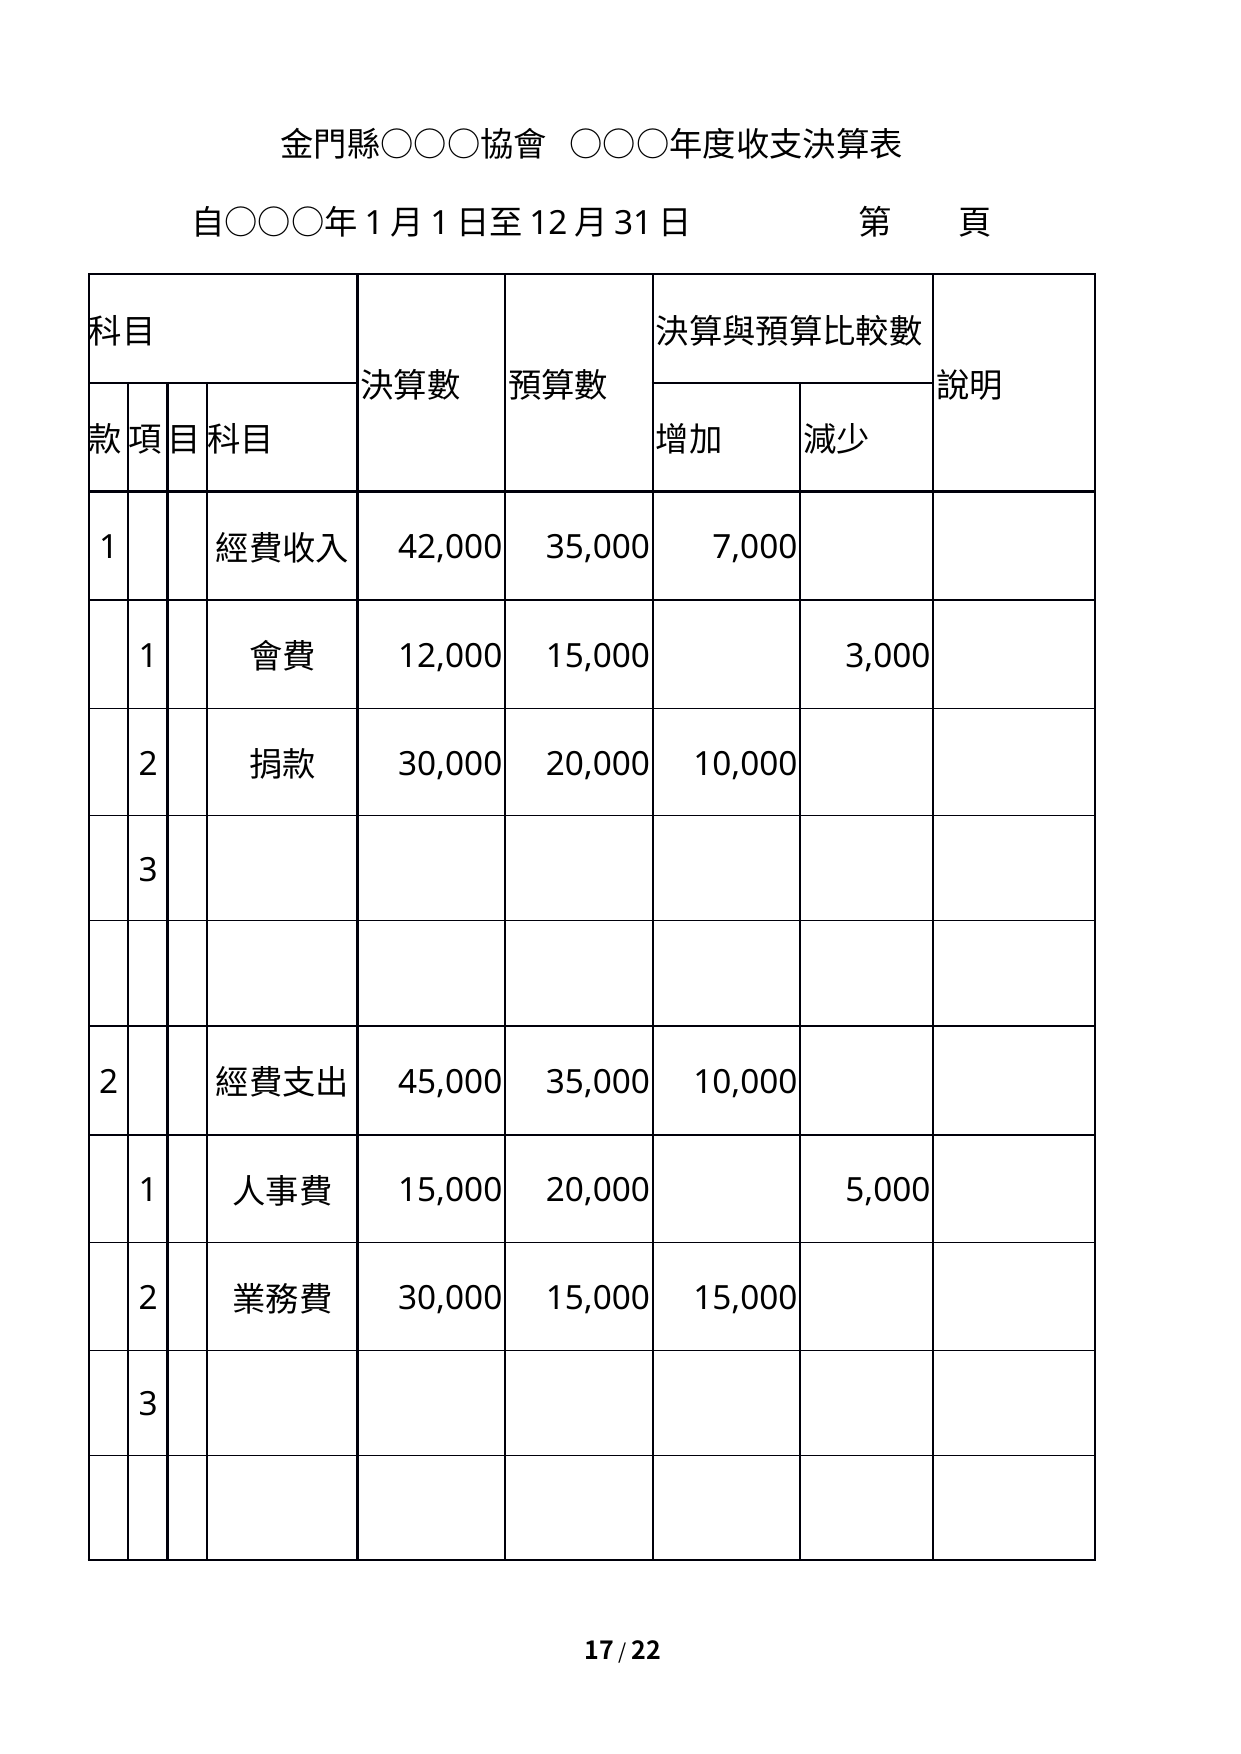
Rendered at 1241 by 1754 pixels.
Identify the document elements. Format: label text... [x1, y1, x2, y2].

table_cell 45,000 [359, 1027, 504, 1133]
table_cell 3,000 [801, 601, 932, 708]
table_cell 減少 [801, 384, 932, 490]
table_cell [208, 1456, 356, 1559]
table_cell 1 [129, 601, 166, 708]
table_cell [801, 493, 932, 599]
table_cell 捐款 [208, 709, 356, 815]
table_cell [169, 1456, 206, 1559]
table_cell 2 [90, 1027, 127, 1133]
table_cell [801, 709, 932, 815]
table_cell 12,000 [359, 601, 504, 708]
table_cell 10,000 [654, 1027, 799, 1133]
table_cell 30,000 [359, 1243, 504, 1350]
table_cell 15,000 [506, 1243, 652, 1350]
table_cell [934, 1351, 1094, 1454]
table_cell 1 [129, 1136, 166, 1242]
table_cell 決算數 [359, 275, 504, 490]
table_cell [934, 1027, 1094, 1133]
table_cell [359, 1456, 504, 1559]
table_cell [934, 1456, 1094, 1559]
table_cell [129, 921, 166, 1025]
table_cell [801, 1027, 932, 1133]
table_cell 30,000 [359, 709, 504, 815]
table_cell [934, 1136, 1094, 1242]
table_cell [801, 816, 932, 920]
table_cell 說明 [934, 275, 1094, 490]
table_cell [90, 1136, 127, 1242]
table_cell [359, 1351, 504, 1454]
table_cell 5,000 [801, 1136, 932, 1242]
table_cell [169, 1136, 206, 1242]
table_cell [208, 1351, 356, 1454]
table_cell 科目 [208, 384, 356, 490]
table_cell 業務費 [208, 1243, 356, 1350]
table_cell [169, 493, 206, 599]
table_cell [169, 816, 206, 920]
table_cell [169, 1027, 206, 1133]
table_cell 3 [129, 1351, 166, 1454]
table_cell [654, 921, 799, 1025]
table_cell 會費 [208, 601, 356, 708]
table_cell 20,000 [506, 1136, 652, 1242]
table_cell 2 [129, 709, 166, 815]
table_cell 10,000 [654, 709, 799, 815]
table_cell [359, 816, 504, 920]
table_cell [90, 1243, 127, 1350]
table_cell 款 [90, 384, 127, 490]
table_cell [801, 1351, 932, 1454]
table_cell [90, 921, 127, 1025]
table_cell [208, 921, 356, 1025]
table_cell [934, 1243, 1094, 1350]
table_cell 20,000 [506, 709, 652, 815]
table_cell [129, 1456, 166, 1559]
table_cell [801, 1243, 932, 1350]
table_cell [169, 921, 206, 1025]
table_cell [801, 921, 932, 1025]
table_cell 15,000 [654, 1243, 799, 1350]
table_cell [90, 816, 127, 920]
table_cell [90, 709, 127, 815]
table_cell 人事費 [208, 1136, 356, 1242]
table_cell 科目 [90, 275, 356, 382]
table_cell 15,000 [359, 1136, 504, 1242]
table_cell 預算數 [506, 275, 652, 490]
table_cell [169, 601, 206, 708]
table_cell 15,000 [506, 601, 652, 708]
table_cell 經費收入 [208, 493, 356, 599]
table_cell [654, 1456, 799, 1559]
table_cell [169, 1351, 206, 1454]
table_cell 增加 [654, 384, 799, 490]
table_cell [654, 1136, 799, 1242]
table_cell [129, 493, 166, 599]
table_cell [934, 816, 1094, 920]
table_cell [654, 816, 799, 920]
table_cell [934, 601, 1094, 708]
table_cell 決算與預算比較數 [654, 275, 932, 382]
table_header 金門縣○○○協會 ○○○年度收支決算表 自○○○年1月1日至12月31日 第 頁 [89, 118, 1094, 273]
table_cell [90, 601, 127, 708]
table_cell 2 [129, 1243, 166, 1350]
table_cell [359, 921, 504, 1025]
table_cell [654, 1351, 799, 1454]
table_cell [506, 816, 652, 920]
table_cell [90, 1456, 127, 1559]
table_cell 7,000 [654, 493, 799, 599]
table_cell [934, 921, 1094, 1025]
table_cell [506, 1456, 652, 1559]
table_cell [90, 1351, 127, 1454]
table_cell [169, 709, 206, 815]
table_cell [934, 493, 1094, 599]
table_cell 35,000 [506, 1027, 652, 1133]
table_cell 42,000 [359, 493, 504, 599]
table_cell [654, 601, 799, 708]
table_cell 項 [129, 384, 166, 490]
table_cell [129, 1027, 166, 1133]
table_cell 35,000 [506, 493, 652, 599]
table_cell [169, 1243, 206, 1350]
table_cell [208, 816, 356, 920]
table_cell [506, 921, 652, 1025]
table_cell [801, 1456, 932, 1559]
table_cell 3 [129, 816, 166, 920]
table_cell 1 [90, 493, 127, 599]
table_cell 經費支出 [208, 1027, 356, 1133]
table_cell 目 [169, 384, 206, 490]
table_cell [506, 1351, 652, 1454]
table_cell [934, 709, 1094, 815]
